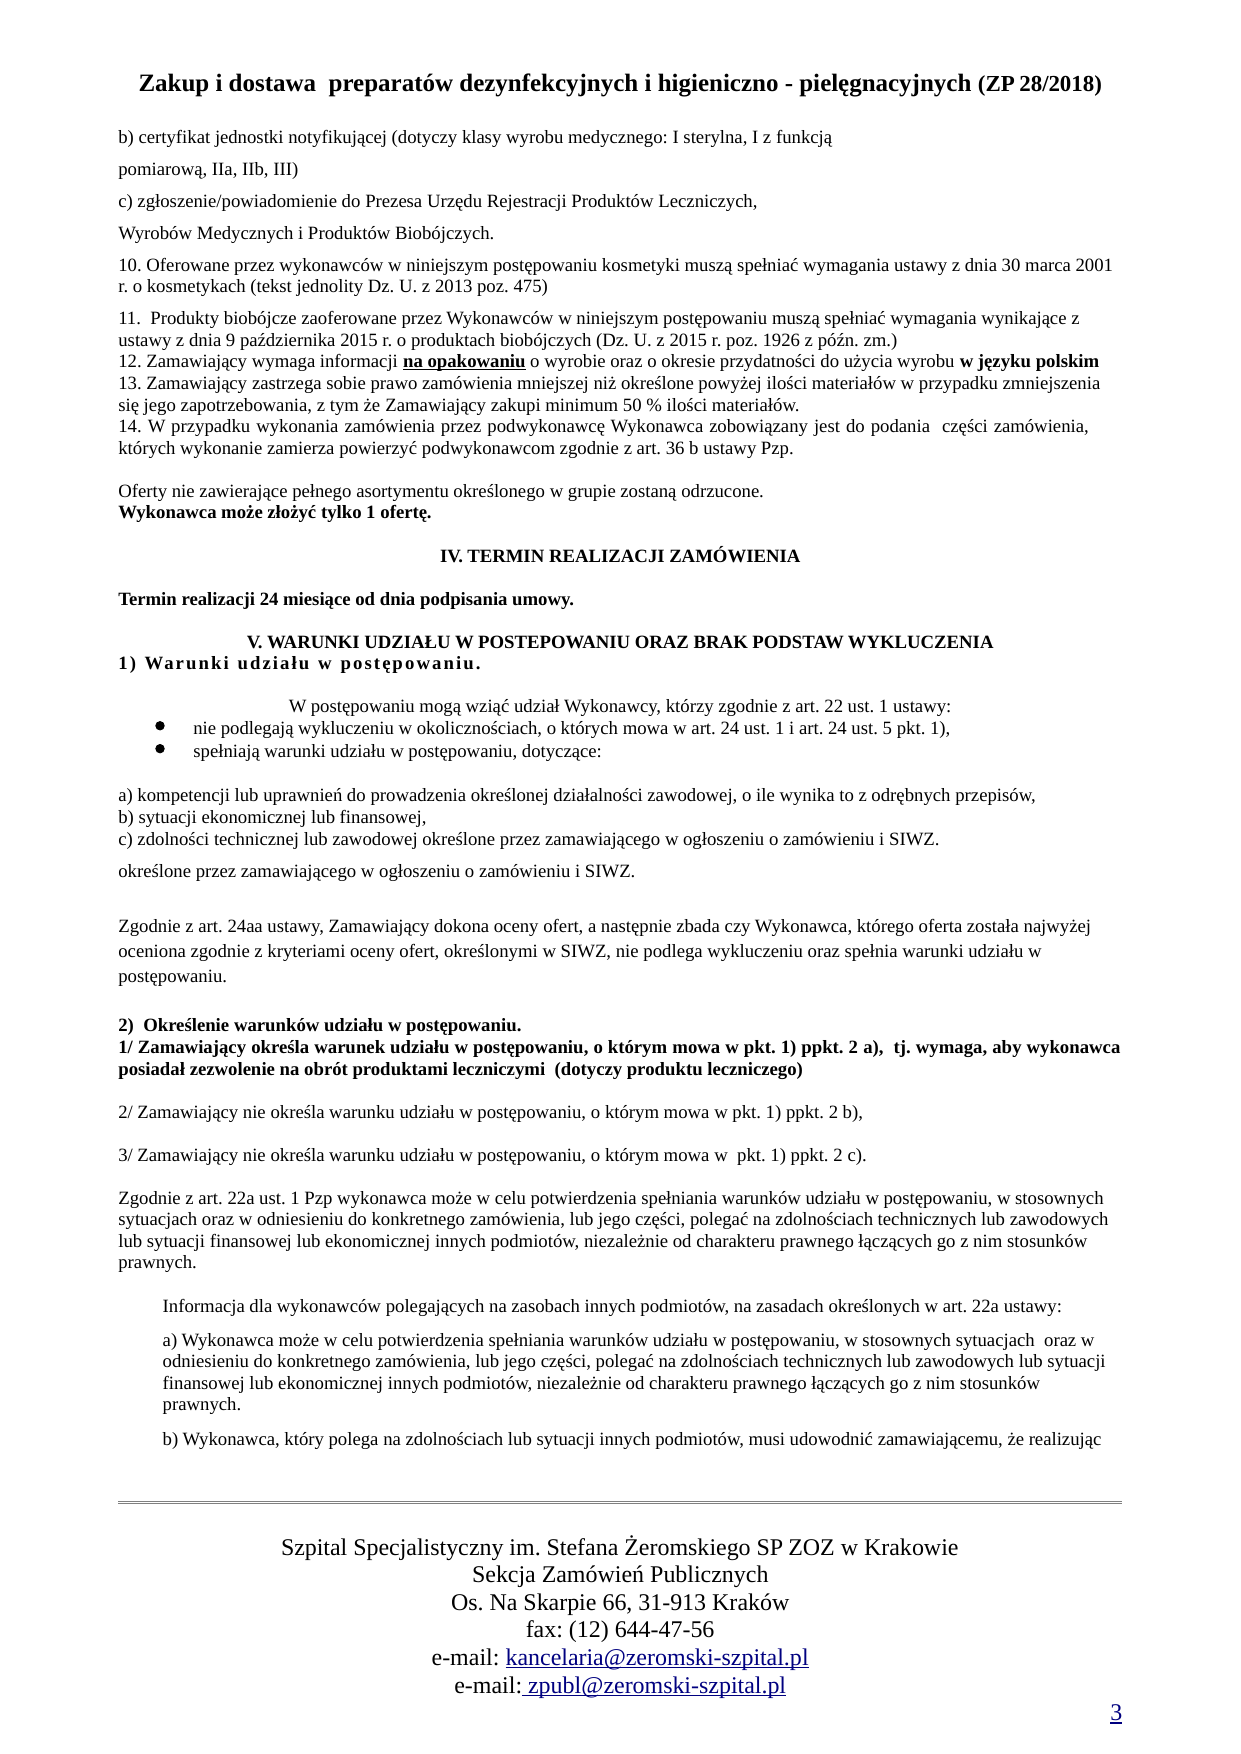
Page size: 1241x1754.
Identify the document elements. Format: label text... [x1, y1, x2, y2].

text Informacja dla wykonawców polegających na zasobach innych podmiotów, na zasadach określonych w art. 22a ustawy: [162, 1294, 1122, 1316]
text IV. TERMIN REALIZACJI ZAMÓWIENIA [118, 544, 1122, 566]
text 10. Oferowane przez wykonawców w niniejszym postępowaniu kosmetyki muszą spełniać wymagania ustawy z dnia 30 marca 2001 r. o kosmetykach (tekst jednolity Dz. U. z 2013 poz. 475) [118, 254, 1122, 297]
text a) kompetencji lub uprawnień do prowadzenia określonej działalności zawodowej, o ile wynika to z odrębnych przepisów, [118, 784, 1122, 806]
text 1) Warunki udziału w postępowaniu. [118, 652, 1122, 674]
text a) Wykonawca może w celu potwierdzenia spełniania warunków udziału w postępowaniu, w stosownych sytuacjach oraz w odniesieniu do konkretnego zamówienia, lub jego części, polegać na zdolnościach technicznych lub zawodowych lub sytuacji finansowej lub ekonomicznej innych podmiotów, niezależnie od charakteru prawnego łączących go z nim stosunków prawnych. [162, 1329, 1122, 1415]
text c) zdolności technicznej lub zawodowej określone przez zamawiającego w ogłoszeniu o zamówieniu i SIWZ. [118, 827, 1122, 849]
text c) zgłoszenie/powiadomienie do Prezesa Urzędu Rejestracji Produktów Leczniczych, [118, 190, 1122, 211]
text określone przez zamawiającego w ogłoszeniu o zamówieniu i SIWZ. [118, 859, 1122, 881]
text Zgodnie z art. 22a ust. 1 Pzp wykonawca może w celu potwierdzenia spełniania warunków udziału w postępowaniu, w stosownych sytuacjach oraz w odniesieniu do konkretnego zamówienia, lub jego części, polegać na zdolnościach technicznych lub zawodowych lub sytuacji finansowej lub ekonomicznej innych podmiotów, niezależnie od charakteru prawnego łączących go z nim stosunków prawnych. [118, 1187, 1122, 1273]
text Wykonawca może złożyć tylko 1 ofertę. [118, 501, 1122, 523]
text b) Wykonawca, który polega na zdolnościach lub sytuacji innych podmiotów, musi udowodnić zamawiającemu, że realizując [162, 1427, 1122, 1449]
text 14. W przypadku wykonania zamówienia przez podwykonawcę Wykonawca zobowiązany jest do podania części zamówienia, których wykonanie zamierza powierzyć podwykonawcom zgodnie z art. 36 b ustawy Pzp. [118, 415, 1090, 458]
text Termin realizacji 24 miesiące od dnia podpisania umowy. [118, 588, 1122, 609]
text 11. Produkty biobójcze zaoferowane przez Wykonawców w niniejszym postępowaniu muszą spełniać wymagania wynikające z ustawy z dnia 9 października 2015 r. o produktach biobójczych (Dz. U. z 2015 r. poz. 1926 z późn. zm.) [118, 307, 1122, 350]
list nie podlegają wykluczeniu w okolicznościach, o których mowa w art. 24 ust. 1 i art. 24 ust. 5 pkt. 1), [156, 717, 1122, 740]
text 13. Zamawiający zastrzega sobie prawo zamówienia mniejszej niż określone powyżej ilości materiałów w przypadku zmniejszenia się jego zapotrzebowania, z tym że Zamawiający zakupi minimum 50 % ilości materiałów. [118, 372, 1122, 415]
subtitle W postępowaniu mogą wziąć udział Wykonawcy, którzy zgodnie z art. 22 ust. 1 ustawy: [118, 695, 1122, 717]
text Wyrobów Medycznych i Produktów Biobójczych. [118, 222, 1122, 243]
text 3/ Zamawiający nie określa warunku udziału w postępowaniu, o którym mowa w pkt. 1) ppkt. 2 c). [118, 1144, 1122, 1165]
text 2) Określenie warunków udziału w postępowaniu. [118, 1014, 1122, 1036]
text b) certyfikat jednostki notyfikującej (dotyczy klasy wyrobu medycznego: I sterylna, I z funkcją [118, 126, 1122, 147]
text 1/ Zamawiający określa warunek udziału w postępowaniu, o którym mowa w pkt. 1) ppkt. 2 a), tj. wymaga, aby wykonawca posiadał zezwolenie na obrót produktami leczniczymi (dotyczy produktu leczniczego) [118, 1036, 1122, 1079]
text 12. Zamawiający wymaga informacji na opakowaniu o wyrobie oraz o okresie przydatności do użycia wyrobu w języku polskim [118, 350, 1122, 372]
text V. WARUNKI UDZIAŁU W POSTEPOWANIU ORAZ BRAK PODSTAW WYKLUCZENIA [118, 631, 1122, 652]
text 2/ Zamawiający nie określa warunku udziału w postępowaniu, o którym mowa w pkt. 1) ppkt. 2 b), [118, 1101, 1122, 1122]
text b) sytuacji ekonomicznej lub finansowej, [118, 806, 1122, 827]
text pomiarową, IIa, IIb, III) [118, 158, 1122, 179]
text Zgodnie z art. 24aa ustawy, Zamawiający dokona oceny ofert, a następnie zbada czy Wykonawca, którego oferta została najwyżej oceniona zgodnie z kryteriami oceny ofert, określonymi w SIWZ, nie podlega wykluczeniu oraz spełnia warunki udziału w postępowaniu. [118, 915, 1122, 1011]
list spełniają warunki udziału w postępowaniu, dotyczące: [156, 740, 1122, 784]
text Oferty nie zawierające pełnego asortymentu określonego w grupie zostaną odrzucone. [118, 480, 1122, 501]
